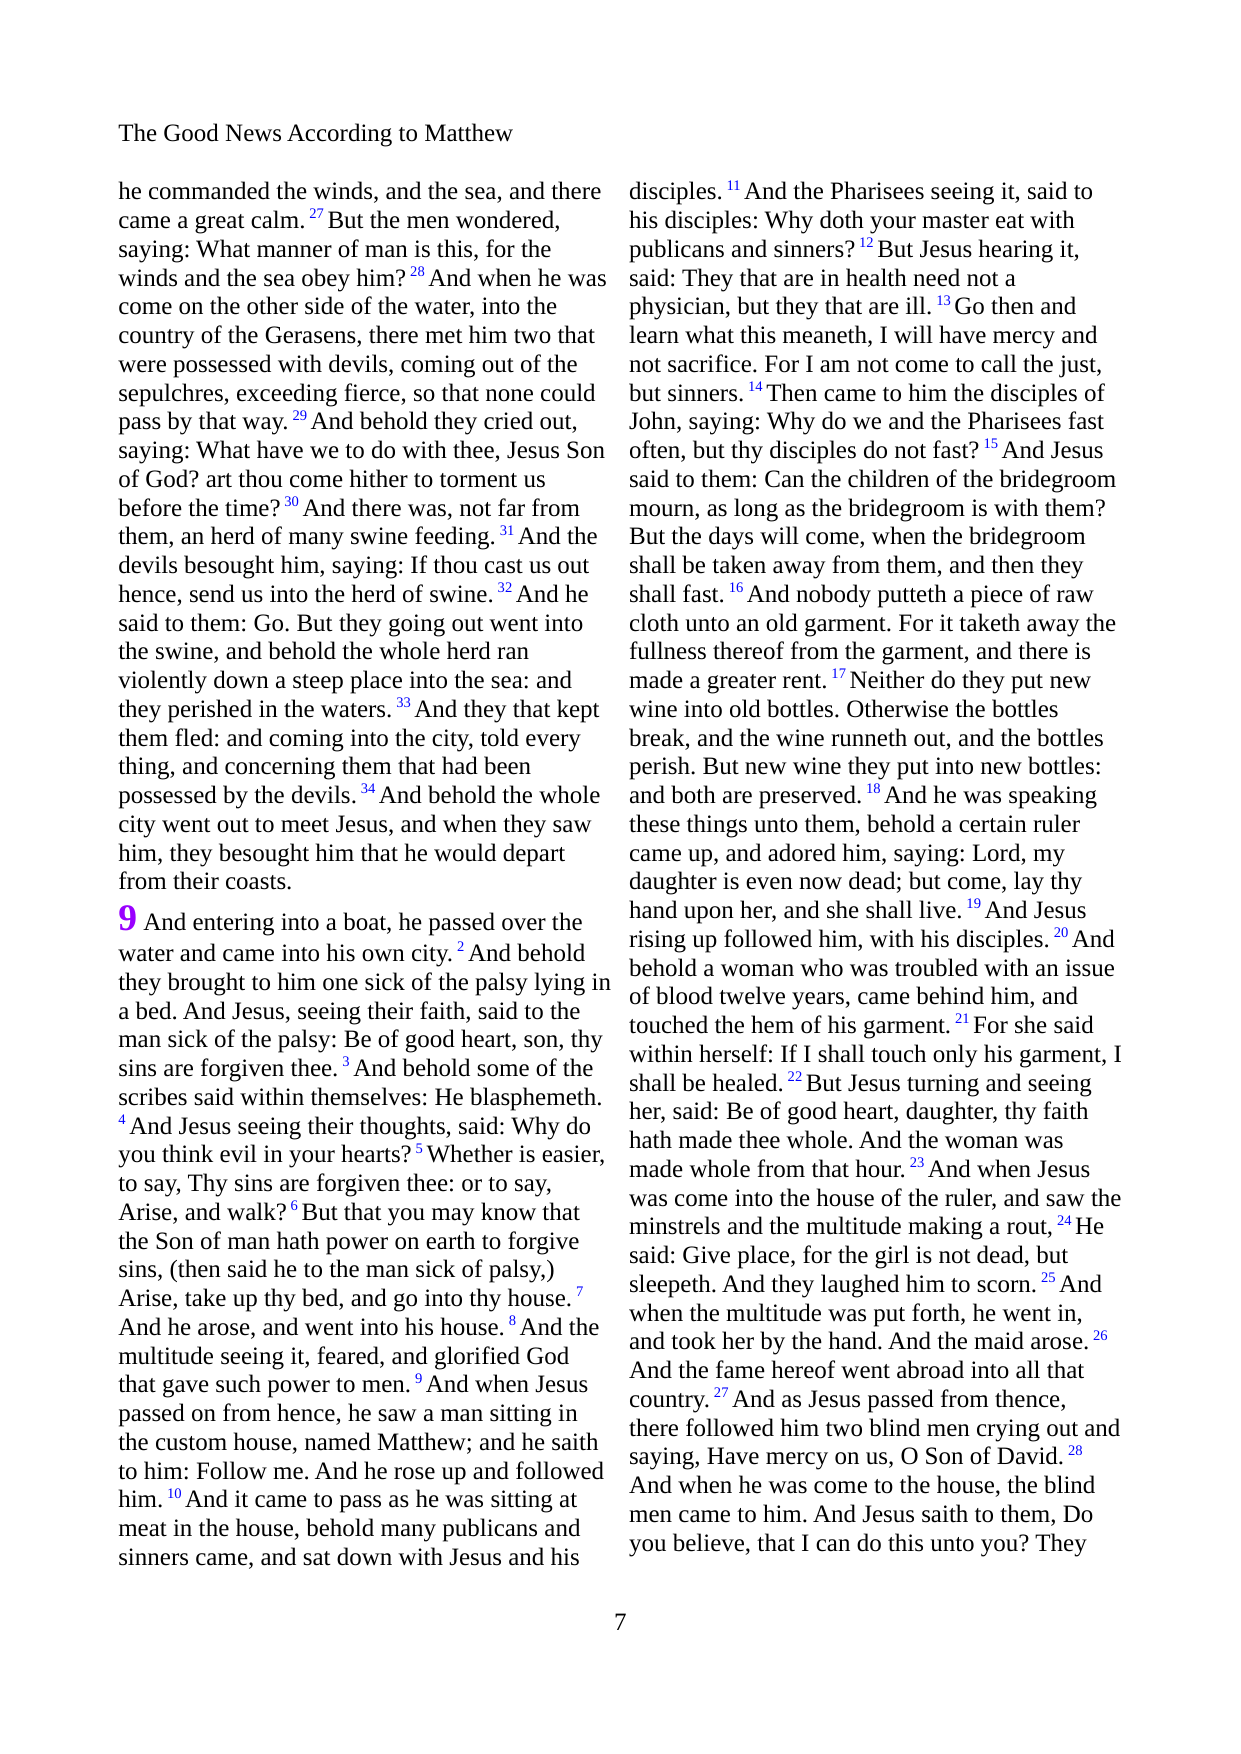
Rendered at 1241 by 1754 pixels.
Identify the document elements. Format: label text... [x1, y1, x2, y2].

text he commanded the winds, and the sea, and there came a great calm. 27 But the men wondered, saying: What manner of man is this, for the winds and the sea obey him? 28 And when he was come on the other side of the water, into the country of the Gerasens, there met him two that were possessed with devils, coming out of the sepulchres, exceeding fierce, so that none could pass by that way. 29 And behold they cried out, saying: What have we to do with thee, Jesus Son of God? art thou come hither to torment us before the time? 30 And there was, not far from them, an herd of many swine feeding. 31 And the devils besought him, saying: If thou cast us out hence, send us into the herd of swine. 32 And he said to them: Go. But they going out went into the swine, and behold the whole herd ran violently down a steep place into the sea: and they perished in the waters. 33 And they that kept them fled: and coming into the city, told every thing, and concerning them that had been possessed by the devils. 34 And behold the whole city went out to meet Jesus, and when they saw him, they besought him that he would depart from their coasts. [118, 176, 611, 895]
text disciples. 11 And the Pharisees seeing it, said to his disciples: Why doth your master eat with publicans and sinners? 12 But Jesus hearing it, said: They that are in health need not a physician, but they that are ill. 13 Go then and learn what this meaneth, I will have mercy and not sacrifice. For I am not come to call the just, but sinners. 14 Then came to him the disciples of John, saying: Why do we and the Pharisees fast often, but thy disciples do not fast? 15 And Jesus said to them: Can the children of the bridegroom mourn, as long as the bridegroom is with them? But the days will come, when the bridegroom shall be taken away from them, and then they shall fast. 16 And nobody putteth a piece of raw cloth unto an old garment. For it taketh away the fullness thereof from the garment, and there is made a greater rent. 17 Neither do they put new wine into old bottles. Otherwise the bottles break, and the wine runneth out, and the bottles perish. But new wine they put into new bottles: and both are preserved. 18 And he was speaking these things unto them, behold a certain ruler came up, and adored him, saying: Lord, my daughter is even now dead; but come, lay thy hand upon her, and she shall live. 19 And Jesus rising up followed him, with his disciples. 20 And behold a woman who was troubled with an issue of blood twelve years, came behind him, and touched the hem of his garment. 21 For she said within herself: If I shall touch only his garment, I shall be healed. 22 But Jesus turning and seeing her, said: Be of good heart, daughter, thy faith hath made thee whole. And the woman was made whole from that hour. 23 And when Jesus was come into the house of the ruler, and saw the minstrels and the multitude making a rout, 24 He said: Give place, for the girl is not dead, but sleepeth. And they laughed him to scorn. 25 And when the multitude was put forth, he went in, and took her by the hand. And the maid arose. 26 And the fame hereof went abroad into all that country. 27 And as Jesus passed from thence, there followed him two blind men crying out and saying, Have mercy on us, O Son of David. 28 And when he was come to the house, the blind men came to him. And Jesus saith to them, Do you believe, that I can do this unto you? They [629, 176, 1122, 1556]
text 9 And entering into a boat, he passed over the water and came into his own city. 2 And behold they brought to him one sick of the palsy lying in a bed. And Jesus, seeing their faith, said to the man sick of the palsy: Be of good heart, son, thy sins are forgiven thee. 3 And behold some of the scribes said within themselves: He blasphemeth. 4 And Jesus seeing their thoughts, said: Why do you think evil in your hearts? 5 Whether is easier, to say, Thy sins are forgiven thee: or to say, Arise, and walk? 6 But that you may know that the Son of man hath power on earth to forgive sins, (then said he to the man sick of palsy,) Arise, take up thy bed, and go into thy house. 7 And he arose, and went into his house. 8 And the multitude seeing it, feared, and glorified God that gave such power to men. 9 And when Jesus passed on from hence, he saw a man sitting in the custom house, named Matthew; and he saith to him: Follow me. And he rose up and followed him. 10 And it came to pass as he was sitting at meat in the house, behold many publicans and sinners came, and sat down with Jesus and his [118, 895, 611, 1571]
